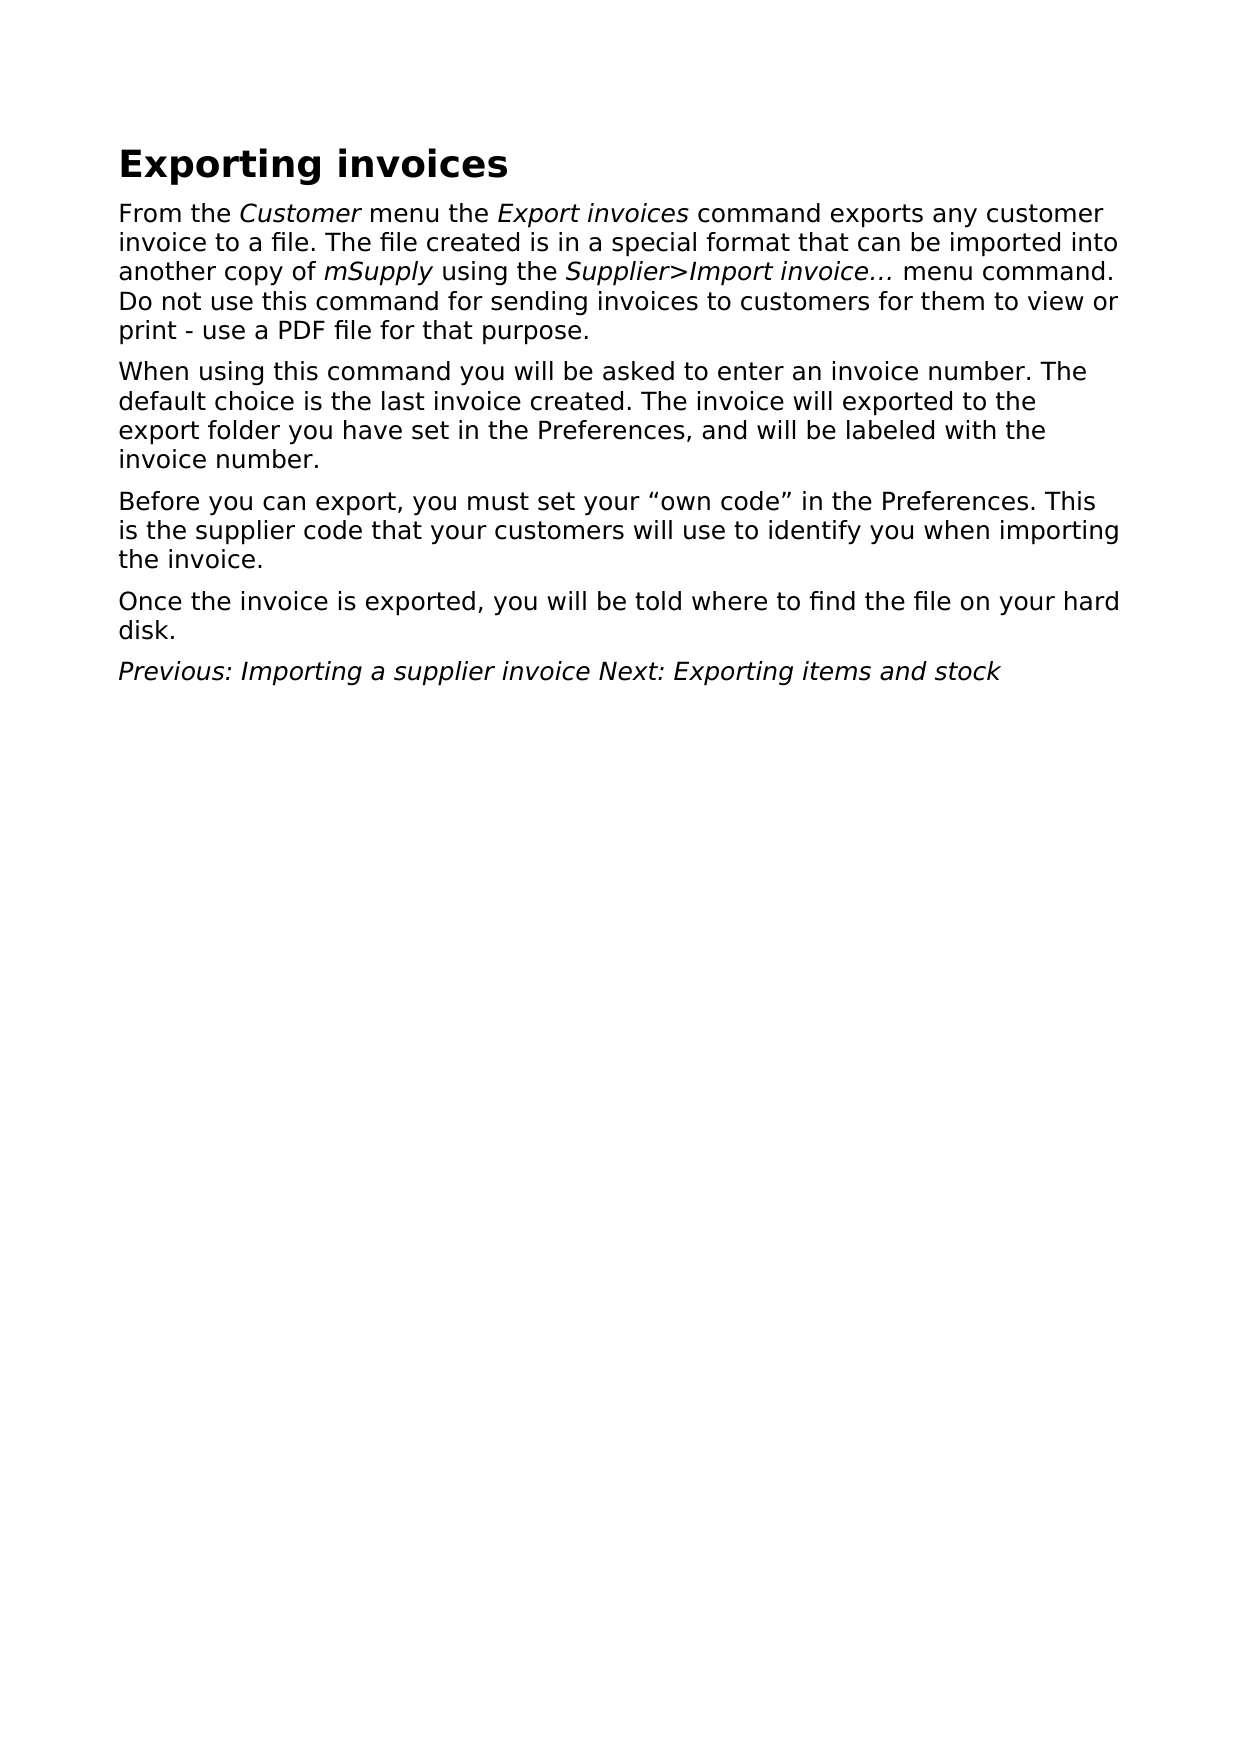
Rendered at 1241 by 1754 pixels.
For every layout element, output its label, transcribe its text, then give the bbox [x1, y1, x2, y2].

text Once the invoice is exported, you will be told where to find the file on your hard disk. [118, 587, 1122, 645]
subtitle Exporting invoices [118, 143, 1122, 187]
text Before you can export, you must set your “own code” in the Preferences. This is the supplier code that your customers will use to identify you when importing the invoice. [118, 487, 1122, 574]
text Previous: Importing a supplier invoice Next: Exporting items and stock [118, 658, 1122, 687]
text When using this command you will be asked to enter an invoice number. The default choice is the last invoice created. The invoice will exported to the export folder you have set in the Preferences, and will be labeled with the invoice number. [118, 358, 1122, 474]
text From the Customer menu the Export invoices command exports any customer invoice to a file. The file created is in a special format that can be imported into another copy of mSupply using the Supplier>Import invoice… menu command. Do not use this command for sending invoices to customers for them to view or print - use a PDF file for that purpose. [118, 199, 1122, 345]
